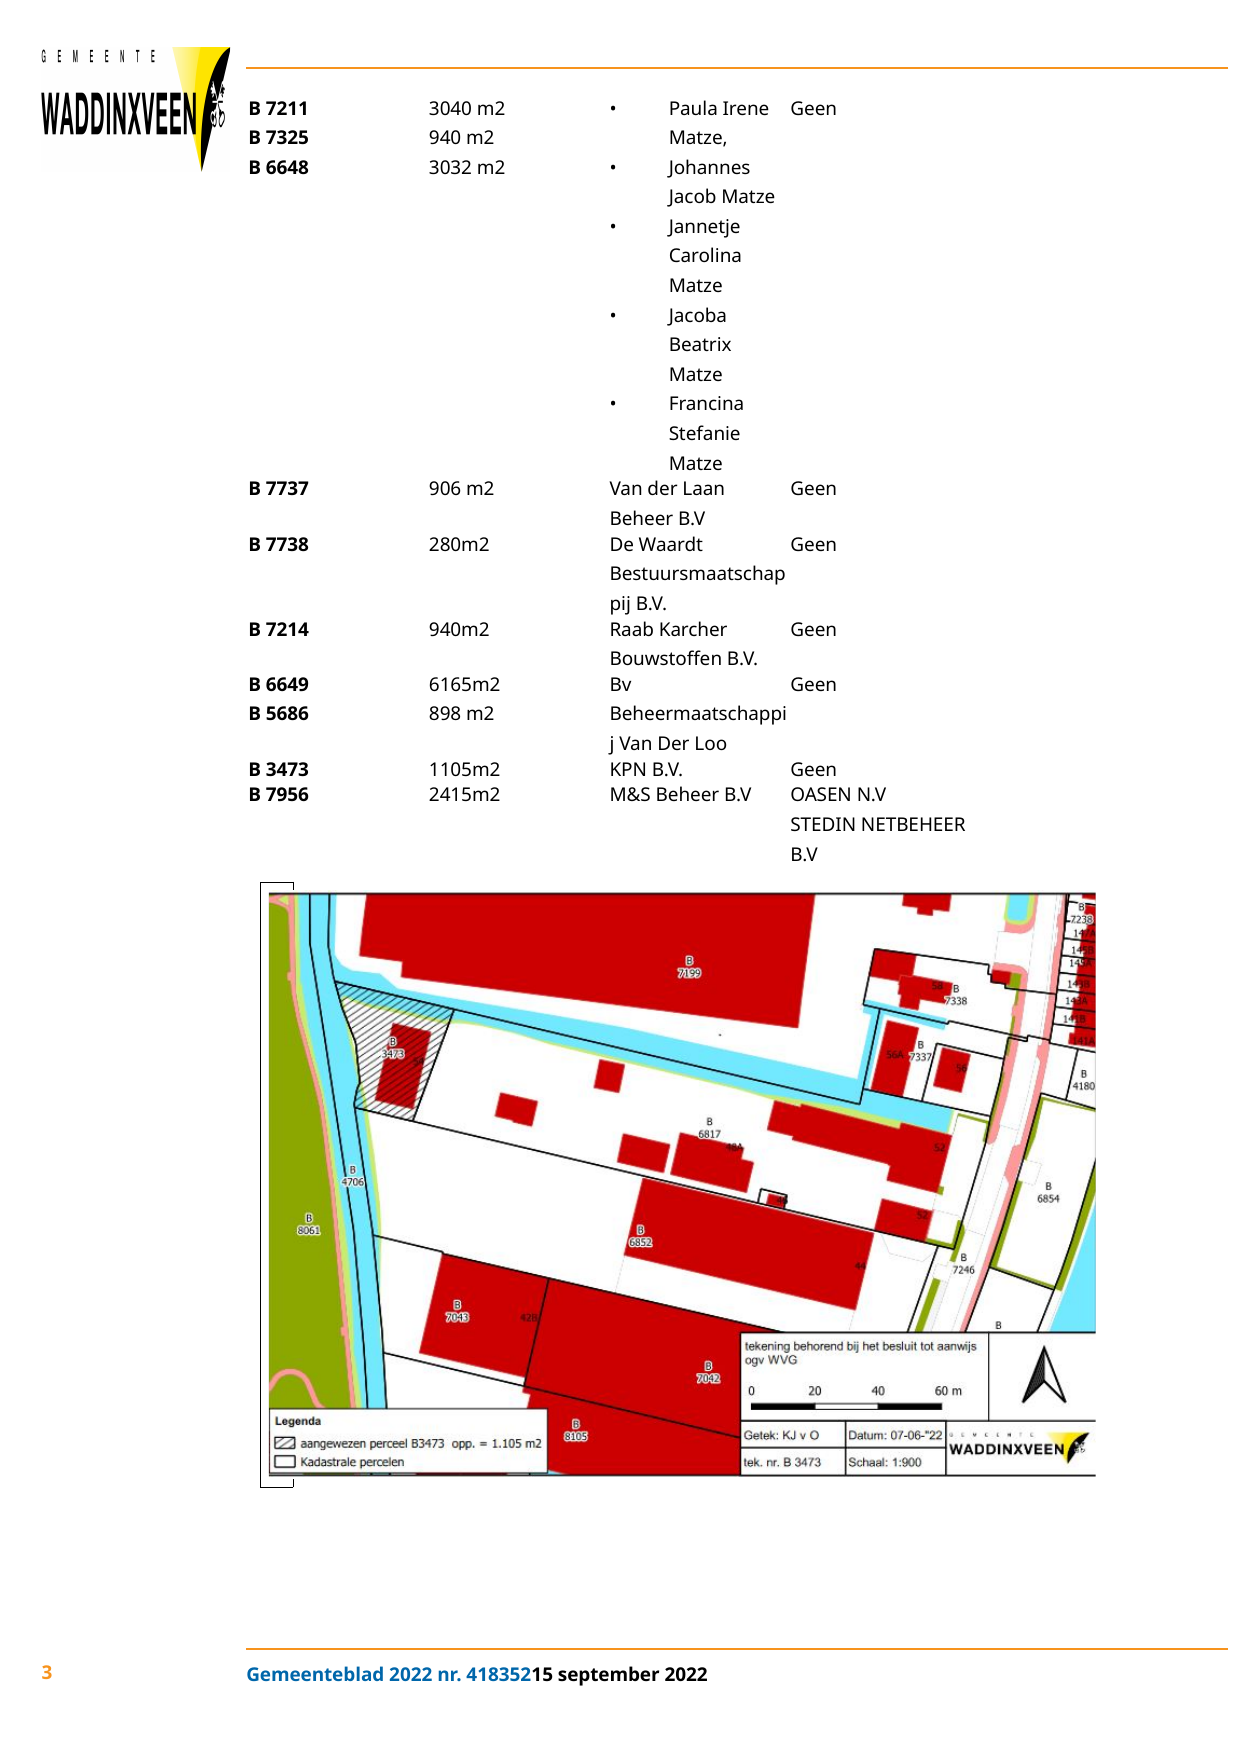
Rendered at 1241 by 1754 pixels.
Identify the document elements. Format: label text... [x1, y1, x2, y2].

table_cell B 7737 [248, 476, 429, 531]
table_cell B 7211 B 7325 B 6648 [248, 95, 429, 476]
table_cell Bv Beheermaatschappij Van Der Loo [609, 671, 790, 756]
table_cell 1105m2 [429, 756, 609, 782]
table_cell Raab Karcher Bouwstoffen B.V. [609, 616, 790, 671]
table_cell [971, 616, 1152, 671]
picture [268, 890, 1096, 1479]
table_cell [971, 95, 1152, 476]
table_cell B 7738 [248, 531, 429, 616]
table_cell 940m2 [429, 616, 609, 671]
table_cell Geen [790, 95, 971, 476]
table_cell OASEN N.V STEDIN NETBEHEER B.V [790, 782, 971, 867]
table_cell Geen [790, 476, 971, 531]
table_cell B 7214 [248, 616, 429, 671]
table_cell KPN B.V. [609, 756, 790, 782]
table_cell [971, 782, 1152, 867]
table_cell Van der Laan Beheer B.V [609, 476, 790, 531]
table_cell 3040 m2 940 m2 3032 m2 [429, 95, 609, 476]
table_cell [971, 476, 1152, 531]
table_cell Geen [790, 616, 971, 671]
table_cell Geen [790, 671, 971, 756]
table_cell 906 m2 [429, 476, 609, 531]
table_cell B 6649 B 5686 [248, 671, 429, 756]
table_cell M&S Beheer B.V [609, 782, 790, 867]
table_cell De Waardt Bestuursmaatschappij B.V. [609, 531, 790, 616]
table_cell B 7956 [248, 782, 429, 867]
table_cell 6165m2 898 m2 [429, 671, 609, 756]
table_cell [971, 756, 1152, 782]
table_cell [971, 671, 1152, 756]
picture [41, 47, 231, 172]
table_cell [971, 531, 1152, 616]
table_cell 2415m2 [429, 782, 609, 867]
table_cell Paula Irene Matze, Johannes Jacob Matze Jannetje Carolina Matze Jacoba Beatrix Matze Francina Stefanie Matze [609, 95, 790, 476]
table_cell Geen [790, 756, 971, 782]
table_cell B 3473 [248, 756, 429, 782]
table_cell 280m2 [429, 531, 609, 616]
table_cell Geen [790, 531, 971, 616]
